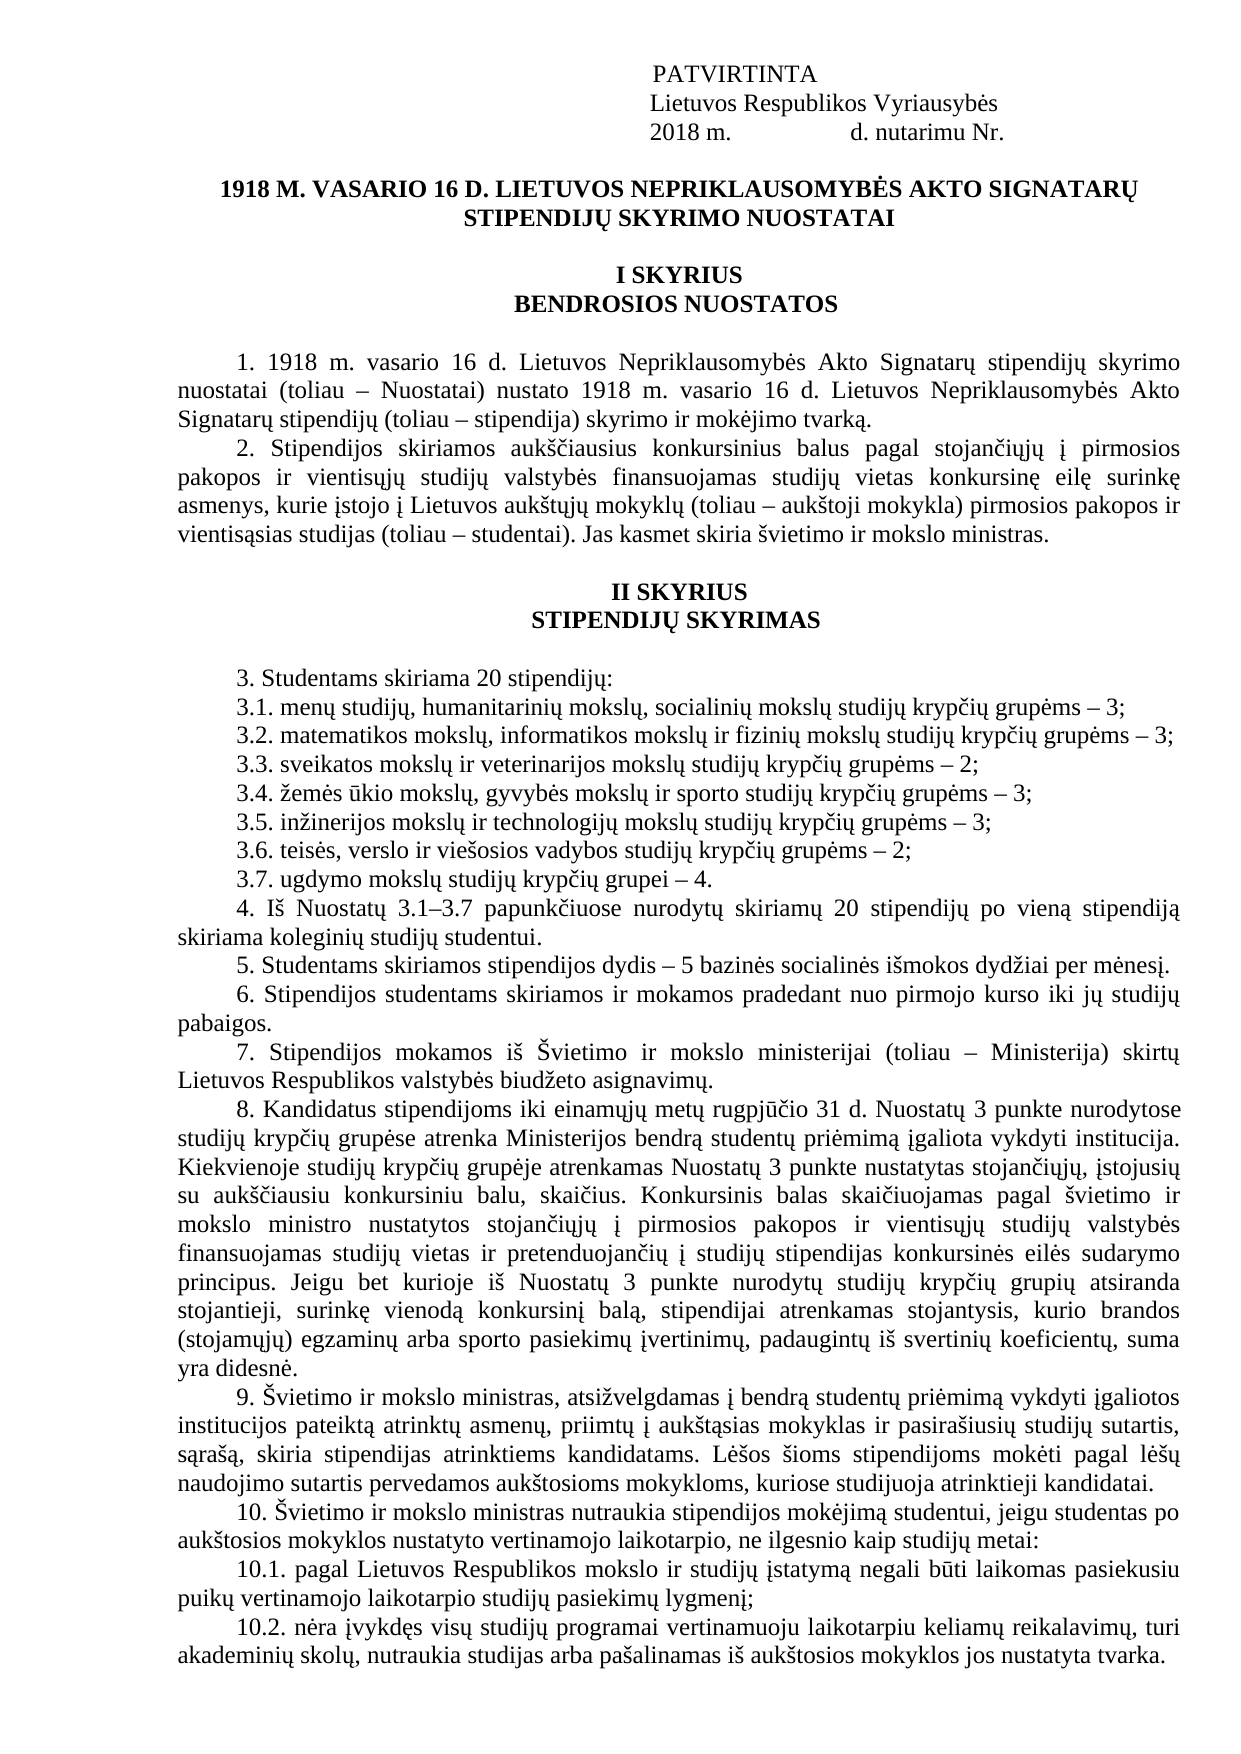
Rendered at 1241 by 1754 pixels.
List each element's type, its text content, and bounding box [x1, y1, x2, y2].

text 6. Stipendijos studentams skiriamos ir mokamos pradedant nuo pirmojo kurso iki jų studijų pabaigos. [177, 979, 1181, 1037]
text BENDROSIOS NUOSTATOS [177, 289, 1181, 318]
text Lietuvos Respublikos Vyriausybės [649, 88, 1181, 117]
text 4. Iš Nuostatų 3.1–3.7 papunkčiuose nurodytų skiriamų 20 stipendijų po vieną stipendiją skiriama koleginių studijų studentui. [177, 893, 1181, 950]
text 2018 m. d. nutarimu Nr. [649, 117, 1181, 145]
text STIPENDIJŲ SKYRIMAS [177, 605, 1181, 634]
text 3. Studentams skiriama 20 stipendijų: [177, 663, 1181, 692]
text 7. Stipendijos mokamos iš Švietimo ir mokslo ministerijai (toliau – Ministerija) skirtų Lietuvos Respublikos valstybės biudžeto asignavimų. [177, 1037, 1181, 1094]
text 3.2. matematikos mokslų, informatikos mokslų ir fizinių mokslų studijų krypčių grupėms – 3; [177, 720, 1181, 749]
text 3.6. teisės, verslo ir viešosios vadybos studijų krypčių grupėms – 2; [177, 835, 1181, 864]
text 9. Švietimo ir mokslo ministras, atsižvelgdamas į bendrą studentų priėmimą vykdyti įgaliotos institucijos pateiktą atrinktų asmenų, priimtų į aukštąsias mokyklas ir pasirašiusių studijų sutartis, sąrašą, skiria stipendijas atrinktiems kandidatams. Lėšos šioms stipendijoms mokėti pagal lėšų naudojimo sutartis pervedamos aukštosioms mokykloms, kuriose studijuoja atrinktieji kandidatai. [177, 1382, 1181, 1497]
text 3.7. ugdymo mokslų studijų krypčių grupei – 4. [177, 864, 1181, 893]
text 3.5. inžinerijos mokslų ir technologijų mokslų studijų krypčių grupėms – 3; [177, 807, 1181, 835]
text 5. Studentams skiriamos stipendijos dydis – 5 bazinės socialinės išmokos dydžiai per mėnesį. [177, 950, 1181, 979]
text 8. Kandidatus stipendijoms iki einamųjų metų rugpjūčio 31 d. Nuostatų 3 punkte nurodytose studijų krypčių grupėse atrenka Ministerijos bendrą studentų priėmimą įgaliota vykdyti institucija. Kiekvienoje studijų krypčių grupėje atrenkamas Nuostatų 3 punkte nustatytas stojančiųjų, įstojusių su aukščiausiu konkursiniu balu, skaičius. Konkursinis balas skaičiuojamas pagal švietimo ir mokslo ministro nustatytos stojančiųjų į pirmosios pakopos ir vientisųjų studijų valstybės finansuojamas studijų vietas ir pretenduojančių į studijų stipendijas konkursinės eilės sudarymo principus. Jeigu bet kurioje iš Nuostatų 3 punkte nurodytų studijų krypčių grupių atsiranda stojantieji, surinkę vienodą konkursinį balą, stipendijai atrenkamas stojantysis, kurio brandos (stojamųjų) egzaminų arba sporto pasiekimų įvertinimų, padaugintų iš svertinių koeficientų, suma yra didesnė. [177, 1094, 1181, 1382]
text 10.2. nėra įvykdęs visų studijų programai vertinamuoju laikotarpiu keliamų reikalavimų, turi akademinių skolų, nutraukia studijas arba pašalinamas iš aukštosios mokyklos jos nustatyta tvarka. [177, 1612, 1181, 1669]
text 2. Stipendijos skiriamos aukščiausius konkursinius balus pagal stojančiųjų į pirmosios pakopos ir vientisųjų studijų valstybės finansuojamas studijų vietas konkursinę eilę surinkę asmenys, kurie įstojo į Lietuvos aukštųjų mokyklų (toliau – aukštoji mokykla) pirmosios pakopos ir vientisąsias studijas (toliau – studentai). Jas kasmet skiria švietimo ir mokslo ministras. [177, 433, 1181, 548]
text 3.1. menų studijų, humanitarinių mokslų, socialinių mokslų studijų krypčių grupėms – 3; [177, 692, 1181, 720]
text 10.1. pagal Lietuvos Respublikos mokslo ir studijų įstatymą negali būti laikomas pasiekusiu puikų vertinamojo laikotarpio studijų pasiekimų lygmenį; [177, 1554, 1181, 1612]
text II SKYRIUS [177, 577, 1181, 605]
text PATVIRTINTA [177, 59, 1181, 88]
text 10. Švietimo ir mokslo ministras nutraukia stipendijos mokėjimą studentui, jeigu studentas po aukštosios mokyklos nustatyto vertinamojo laikotarpio, ne ilgesnio kaip studijų metai: [177, 1497, 1181, 1554]
text 1918 M. VASARIO 16 D. LIETUVOS NEPRIKLAUSOMYBĖS AKTO SIGNATARŲ STIPENDIJŲ SKYRIMO NUOSTATAI [177, 174, 1181, 232]
text I SKYRIUS [177, 260, 1181, 289]
text 1. 1918 m. vasario 16 d. Lietuvos Nepriklausomybės Akto Signatarų stipendijų skyrimo nuostatai (toliau – Nuostatai) nustato 1918 m. vasario 16 d. Lietuvos Nepriklausomybės Akto Signatarų stipendijų (toliau – stipendija) skyrimo ir mokėjimo tvarką. [177, 347, 1181, 433]
text 3.3. sveikatos mokslų ir veterinarijos mokslų studijų krypčių grupėms – 2; [177, 749, 1181, 778]
text 3.4. žemės ūkio mokslų, gyvybės mokslų ir sporto studijų krypčių grupėms – 3; [177, 778, 1181, 807]
